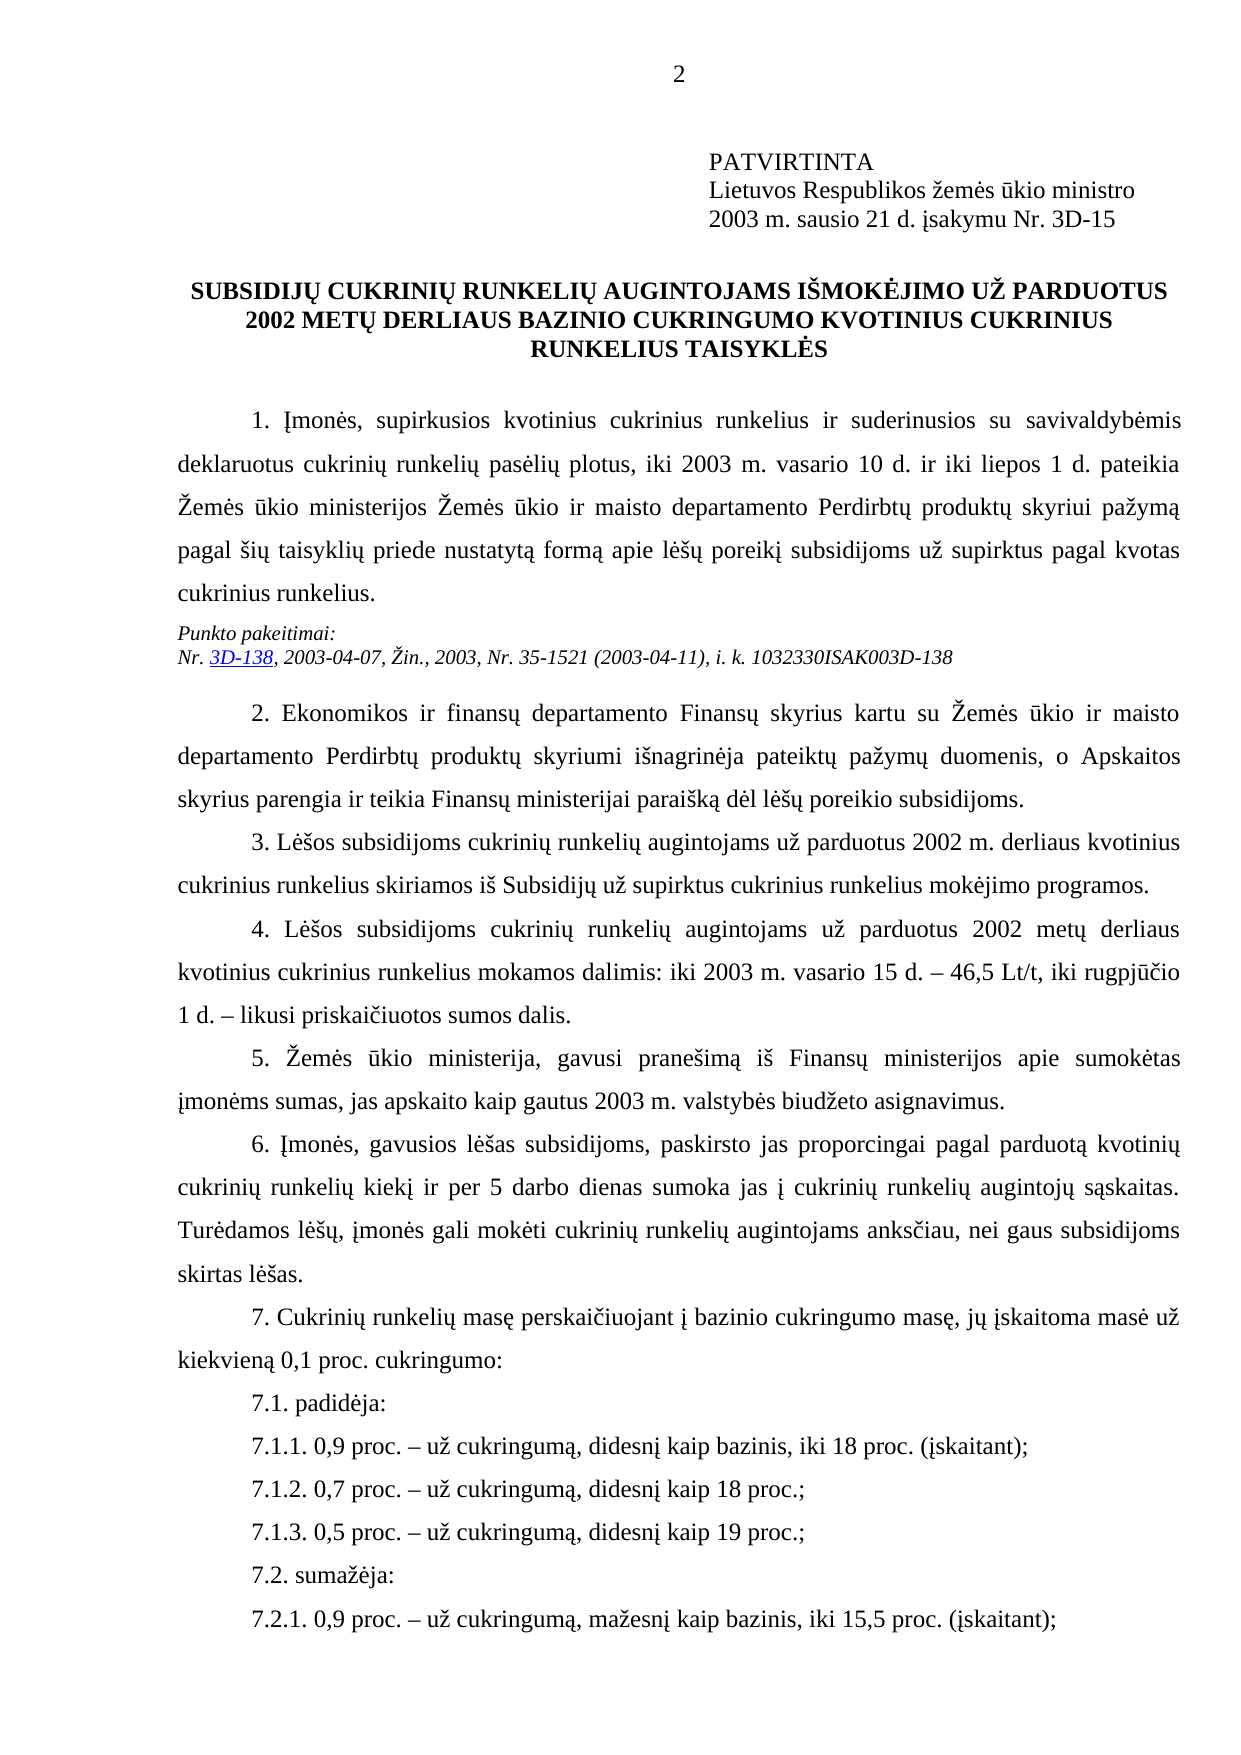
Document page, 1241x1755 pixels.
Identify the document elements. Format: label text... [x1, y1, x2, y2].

text 3. Lėšos subsidijoms cukrinių runkelių augintojams už parduotus 2002 m. derliaus kvotinius cukrinius runkelius skiriamos iš Subsidijų už supirktus cukrinius runkelius mokėjimo programos. [177, 827, 1181, 899]
text Nr. 3D-138, 2003-04-07, Žin., 2003, Nr. 35-1521 (2003-04-11), i. k. 1032330ISAK003D-138 [177, 645, 1181, 669]
text 2003 m. sausio 21 d. įsakymu Nr. 3D-15 [177, 204, 1181, 233]
text 4. Lėšos subsidijoms cukrinių runkelių augintojams už parduotus 2002 metų derliaus kvotinius cukrinius runkelius mokamos dalimis: iki 2003 m. vasario 15 d. – 46,5 Lt/t, iki rugpjūčio 1 d. – likusi priskaičiuotos sumos dalis. [177, 914, 1181, 1029]
text 7.1. padidėja: [177, 1388, 1181, 1417]
text 2. Ekonomikos ir finansų departamento Finansų skyrius kartu su Žemės ūkio ir maisto departamento Perdirbtų produktų skyriumi išnagrinėja pateiktų pažymų duomenis, o Apskaitos skyrius parengia ir teikia Finansų ministerijai paraišką dėl lėšų poreikio subsidijoms. [177, 698, 1181, 813]
text 6. Įmonės, gavusios lėšas subsidijoms, paskirsto jas proporcingai pagal parduotą kvotinių cukrinių runkelių kiekį ir per 5 darbo dienas sumoka jas į cukrinių runkelių augintojų sąskaitas. Turėdamos lėšų, įmonės gali mokėti cukrinių runkelių augintojams anksčiau, nei gaus subsidijoms skirtas lėšas. [177, 1129, 1181, 1287]
text 7.2. sumažėja: [177, 1561, 1181, 1589]
text 1. Įmonės, supirkusios kvotinius cukrinius runkelius ir suderinusios su savivaldybėmis deklaruotus cukrinių runkelių pasėlių plotus, iki 2003 m. vasario 10 d. ir iki liepos 1 d. pateikia Žemės ūkio ministerijos Žemės ūkio ir maisto departamento Perdirbtų produktų skyriui pažymą pagal šių taisyklių priede nustatytą formą apie lėšų poreikį subsidijoms už supirktus pagal kvotas cukrinius runkelius. [177, 406, 1181, 607]
text Lietuvos Respublikos žemės ūkio ministro [177, 176, 1181, 204]
text Punkto pakeitimai: [177, 621, 1181, 645]
text 7.1.1. 0,9 proc. – už cukringumą, didesnį kaip bazinis, iki 18 proc. (įskaitant); [177, 1431, 1181, 1460]
text SUBSIDIJŲ CUKRINIŲ RUNKELIŲ AUGINTOJAMS IŠMOKĖJIMO UŽ PARDUOTUS 2002 METŲ DERLIAUS BAZINIO CUKRINGUMO KVOTINIUS CUKRINIUS RUNKELIUS TAISYKLĖS [177, 276, 1181, 362]
text 7.2.1. 0,9 proc. – už cukringumą, mažesnį kaip bazinis, iki 15,5 proc. (įskaitant); [177, 1604, 1181, 1632]
text PATVIRTINTA [177, 147, 1181, 176]
text 5. Žemės ūkio ministerija, gavusi pranešimą iš Finansų ministerijos apie sumokėtas įmonėms sumas, jas apskaito kaip gautus 2003 m. valstybės biudžeto asignavimus. [177, 1043, 1181, 1115]
text 7.1.3. 0,5 proc. – už cukringumą, didesnį kaip 19 proc.; [177, 1517, 1181, 1546]
text 7.1.2. 0,7 proc. – už cukringumą, didesnį kaip 18 proc.; [177, 1474, 1181, 1503]
text 7. Cukrinių runkelių masę perskaičiuojant į bazinio cukringumo masę, jų įskaitoma masė už kiekvieną 0,1 proc. cukringumo: [177, 1302, 1181, 1374]
